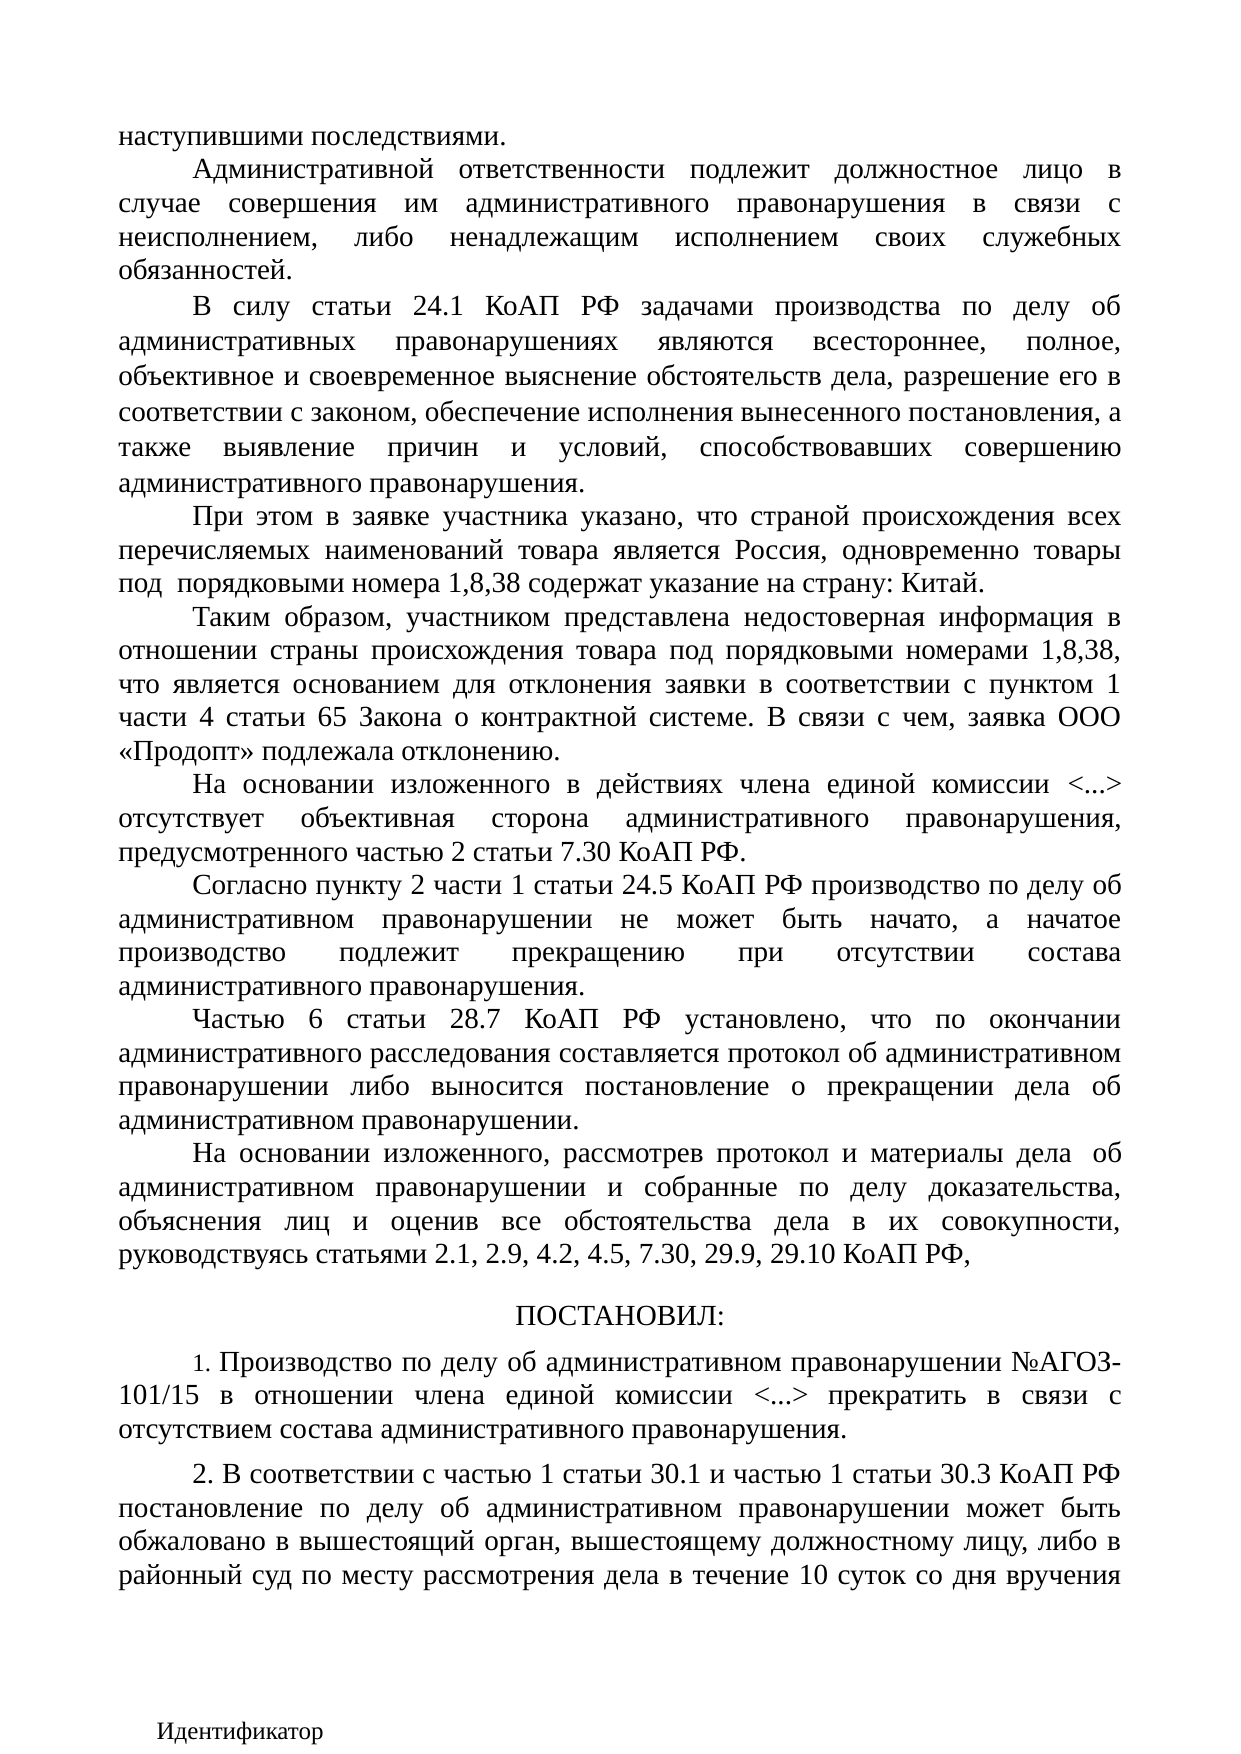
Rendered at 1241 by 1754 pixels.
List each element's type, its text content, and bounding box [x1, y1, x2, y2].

text Административной ответственности подлежит должностное лицо в случае совершения им административного правонарушения в связи с неисполнением, либо ненадлежащим исполнением своих служебных обязанностей. [118, 152, 1122, 286]
text ПОСТАНОВИЛ: [118, 1298, 1122, 1332]
text На основании изложенного, рассмотрев протокол и материалы дела об административном правонарушении и собранные по делу доказательства, объяснения лиц и оценив все обстоятельства дела в их совокупности, руководствуясь статьями 2.1, 2.9, 4.2, 4.5, 7.30, 29.9, 29.10 КоАП РФ, [118, 1136, 1122, 1270]
text 2. В соответствии с частью 1 статьи 30.1 и частью 1 статьи 30.3 КоАП РФ постановление по делу об административном правонарушении может быть обжаловано в вышестоящий орган, вышестоящему должностному лицу, либо в районный суд по месту рассмотрения дела в течение 10 суток со дня вручения [118, 1456, 1122, 1590]
text Согласно пункту 2 части 1 статьи 24.5 КоАП РФ производство по делу об административном правонарушении не может быть начато, а начатое производство подлежит прекращению при отсутствии состава административного правонарушения. [118, 867, 1122, 1001]
text Частью 6 статьи 28.7 КоАП РФ установлено, что по окончании административного расследования составляется протокол об административном правонарушении либо выносится постановление о прекращении дела об административном правонарушении. [118, 1001, 1122, 1136]
text 1. Производство по делу об административном правонарушении №АГОЗ-101/15 в отношении члена единой комиссии <...> прекратить в связи с отсутствием состава административного правонарушения. [118, 1344, 1122, 1444]
text наступившими последствиями. [118, 118, 1122, 152]
text На основании изложенного в действиях члена единой комиссии <...> отсутствует объективная сторона административного правонарушения, предусмотренного частью 2 статьи 7.30 КоАП РФ. [118, 767, 1122, 867]
text При этом в заявке участника указано, что страной происхождения всех перечисляемых наименований товара является Россия, одновременно товары под порядковыми номера 1,8,38 содержат указание на страну: Китай. [118, 498, 1122, 599]
text В силу статьи 24.1 КоАП РФ задачами производства по делу об административных правонарушениях являются всестороннее, полное, объективное и своевременное выяснение обстоятельств дела, разрешение его в соответствии с законом, обеспечение исполнения вынесенного постановления, а также выявление причин и условий, способствовавших совершению административного правонарушения. [118, 286, 1122, 498]
text Таким образом, участником представлена недостоверная информация в отношении страны происхождения товара под порядковыми номерами 1,8,38, что является основанием для отклонения заявки в соответствии с пунктом 1 части 4 статьи 65 Закона о контрактной системе. В связи с чем, заявка ООО «Продопт» подлежала отклонению. [118, 599, 1122, 767]
